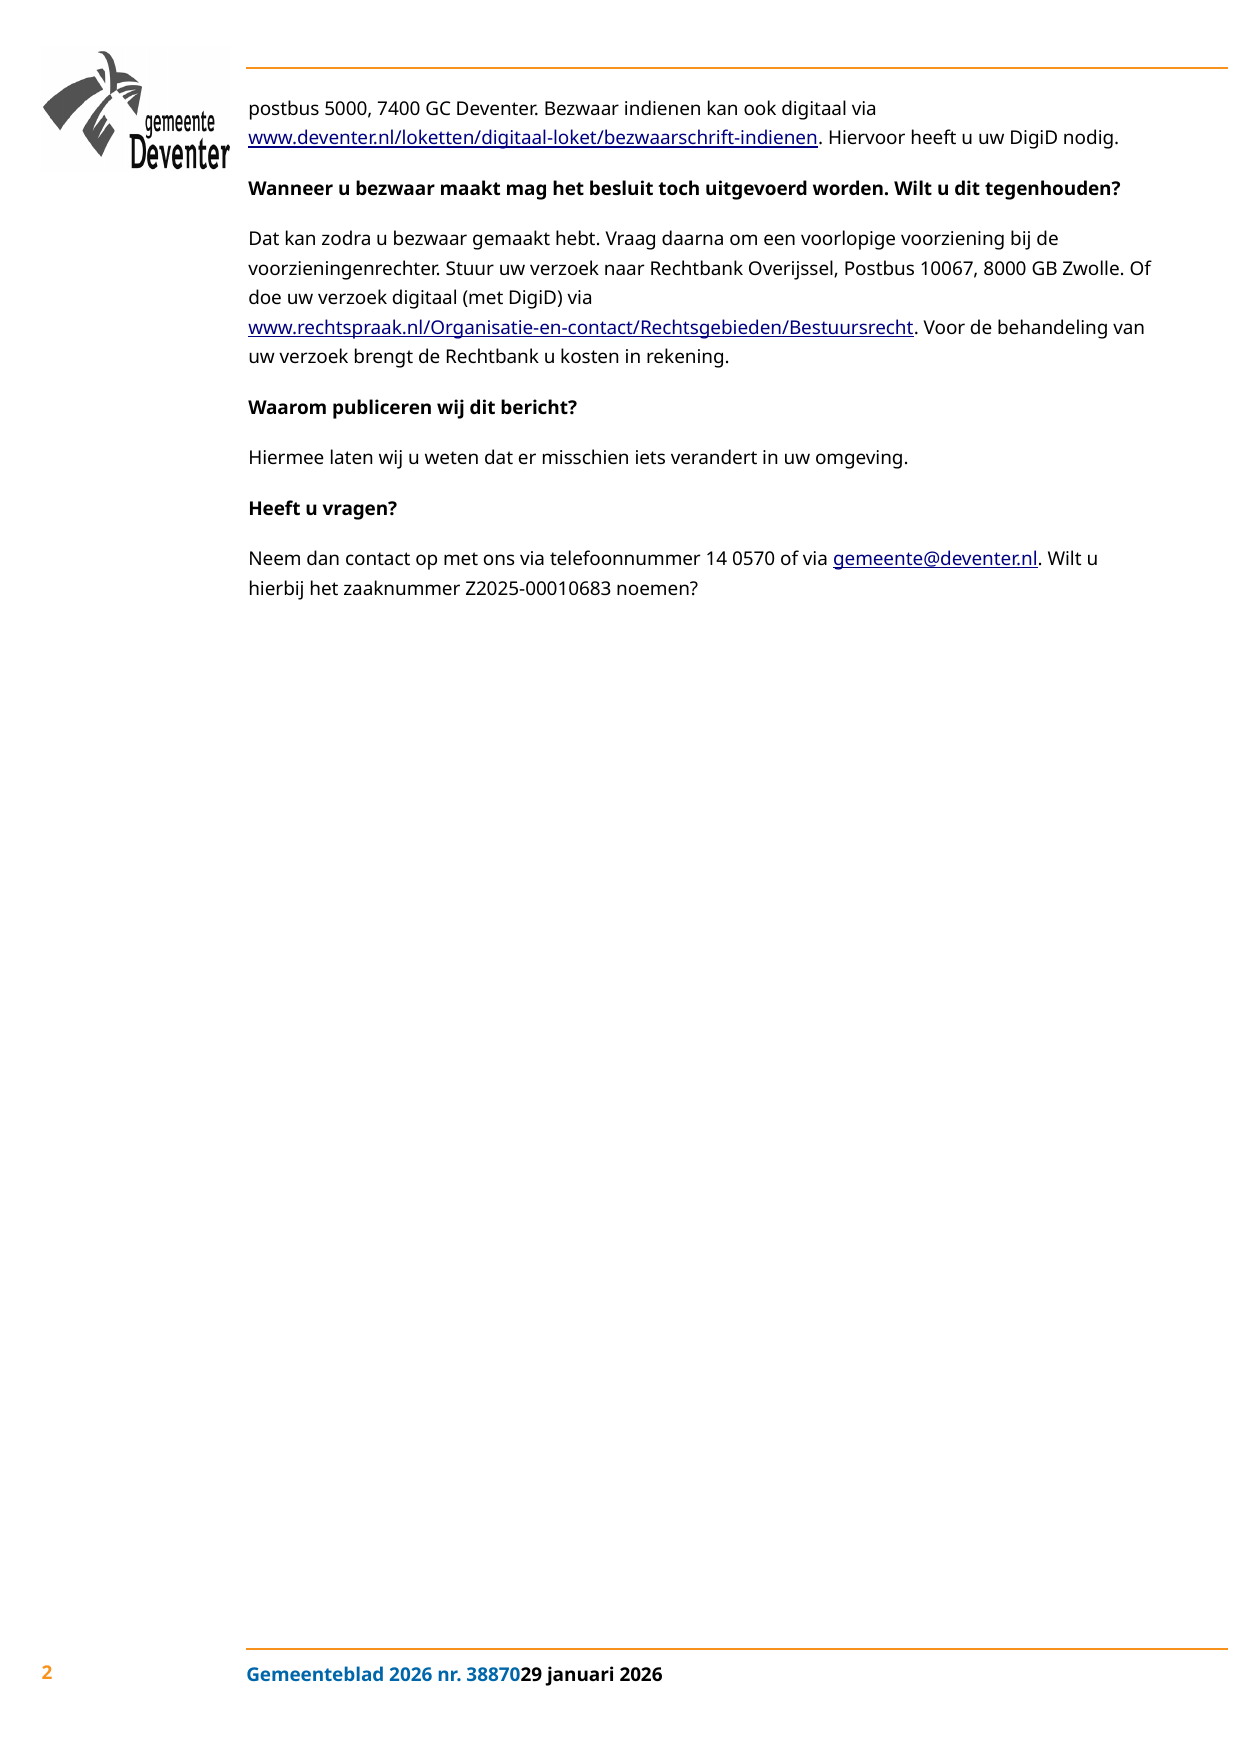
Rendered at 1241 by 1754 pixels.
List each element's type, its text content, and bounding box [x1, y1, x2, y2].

text Dat kan zodra u bezwaar gemaakt hebt. Vraag daarna om een voorlopige voorziening bij de voorzieningenrechter. Stuur uw verzoek naar Rechtbank Overijssel, Postbus 10067, 8000 GB Zwolle. Of doe uw verzoek digitaal (met DigiD) via www.rechtspraak.nl/Organisatie-en-contact/Rechtsgebieden/Bestuursrecht. Voor de behandeling van uw verzoek brengt de Rechtbank u kosten in rekening. [248, 225, 1152, 369]
text Neem dan contact op met ons via telefoonnummer 14 0570 of via gemeente@deventer.nl. Wilt u hierbij het zaaknummer Z2025-00010683 noemen? [248, 545, 1152, 601]
text Hiermee laten wij u weten dat er misschien iets verandert in uw omgeving. [248, 444, 1152, 470]
text postbus 5000, 7400 GC Deventer. Bezwaar indienen kan ook digitaal via www.deventer.nl/loketten/digitaal-loket/bezwaarschrift-indienen. Hiervoor heeft u uw DigiD nodig. [248, 95, 1152, 150]
picture [41, 47, 231, 172]
text Waarom publiceren wij dit bericht? [248, 394, 1152, 420]
text Wanneer u bezwaar maakt mag het besluit toch uitgevoerd worden. Wilt u dit tegenhouden? [248, 175, 1152, 201]
text Heeft u vragen? [248, 495, 1152, 521]
